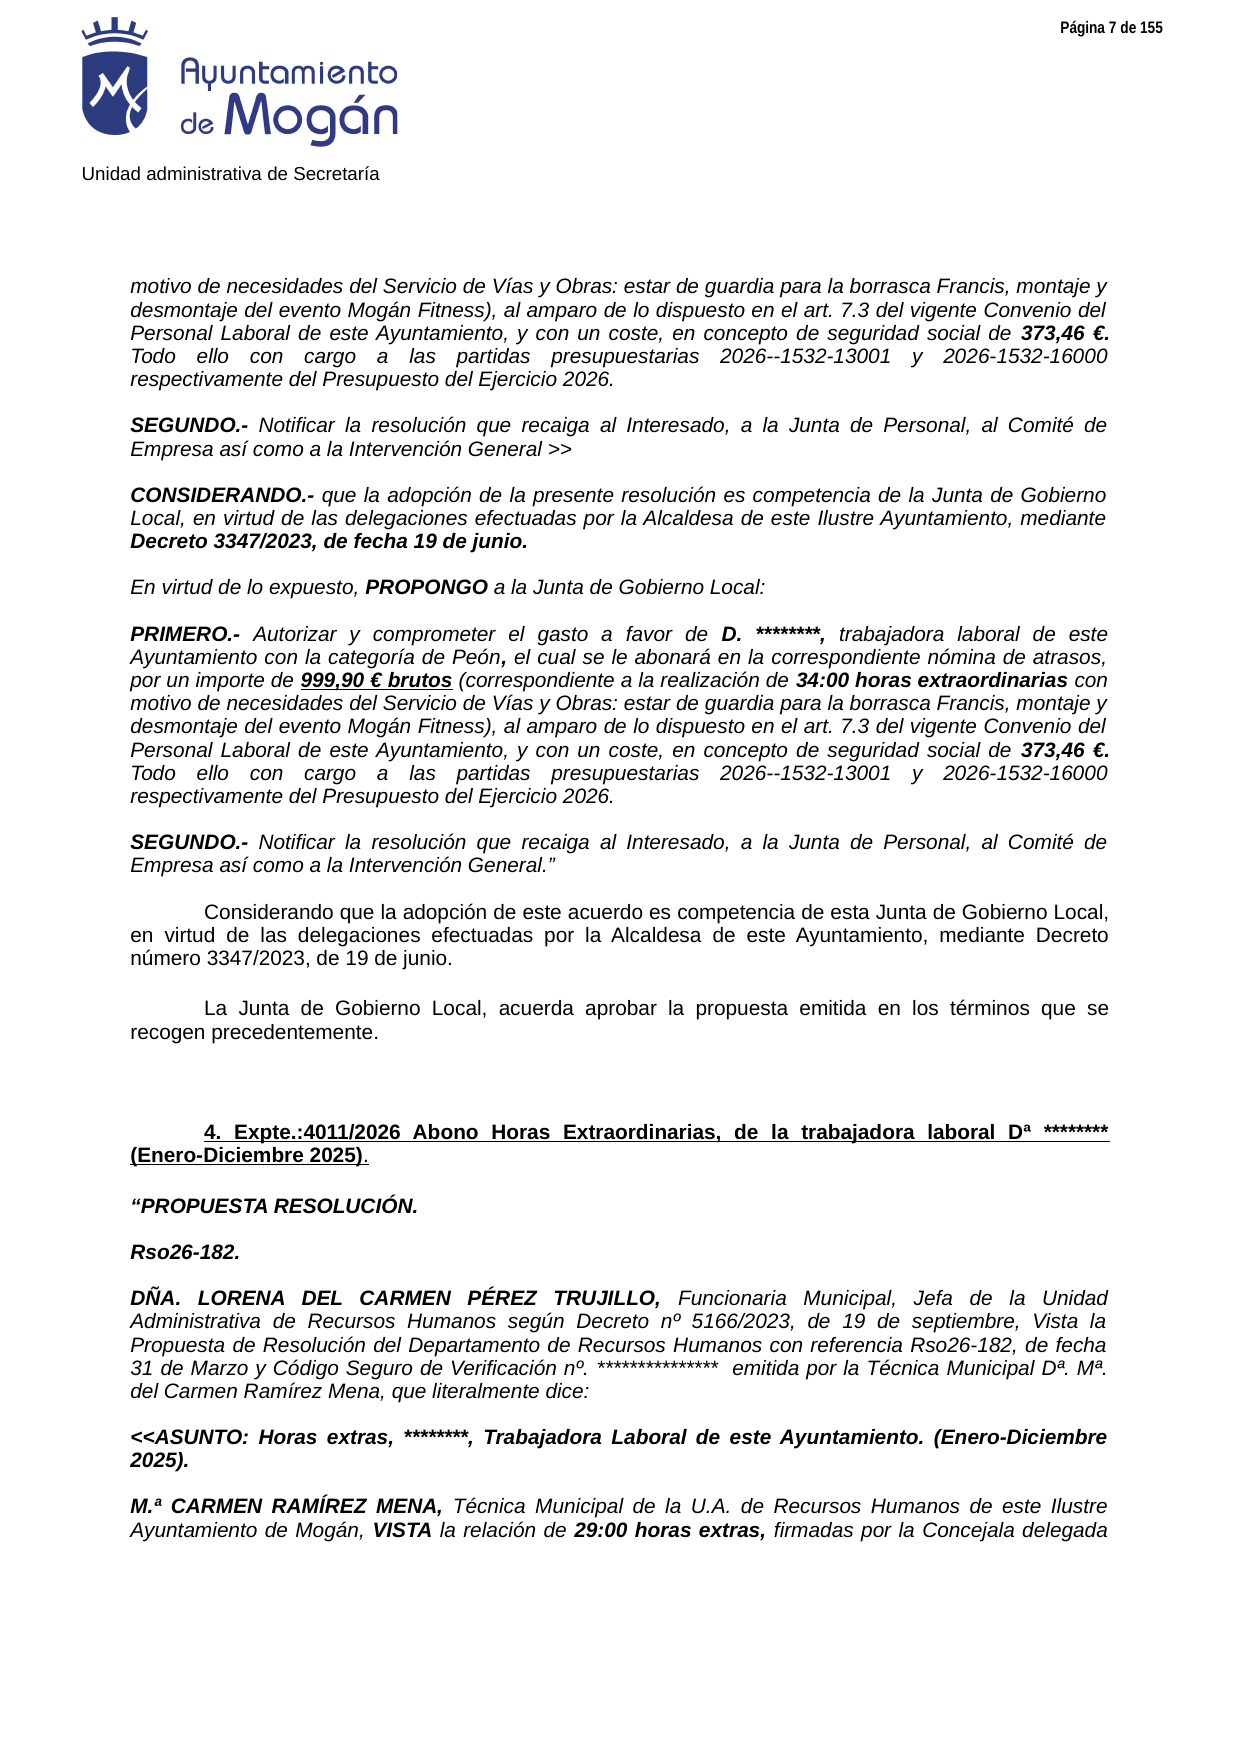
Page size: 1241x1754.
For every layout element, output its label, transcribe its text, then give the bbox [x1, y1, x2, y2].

text motivo de necesidades del Servicio de Vías y Obras: estar de guardia para la borrasca Francis, montaje y desmontaje del evento Mogán Fitness), al amparo de lo dispuesto en el art. 7.3 del vigente Convenio del Personal Laboral de este Ayuntamiento, y con un coste, en concepto de seguridad social de 373,46 €. Todo ello con cargo a las partidas presupuestarias 2026--1532-13001 y 2026-1532-16000 respectivamente del Presupuesto del Ejercicio 2026. [130, 275, 1110, 391]
text Rso26-182. [130, 1241, 1110, 1264]
picture [81, 17, 398, 153]
text DÑA. LORENA DEL CARMEN PÉREZ TRUJILLO, Funcionaria Municipal, Jefa de la Unidad Administrativa de Recursos Humanos según Decreto nº 5166/2023, de 19 de septiembre, Vista la Propuesta de Resolución del Departamento de Recursos Humanos con referencia Rso26-182, de fecha 31 de Marzo y Código Seguro de Verificación nº. *************** emitida por la Técnica Municipal Dª. Mª. del Carmen Ramírez Mena, que literalmente dice: [130, 1287, 1110, 1403]
text 4. Expte.:4011/2026 Abono Horas Extraordinarias, de la trabajadora laboral Dª ******** (Enero-Diciembre 2025). [130, 1121, 1110, 1167]
text En virtud de lo expuesto, PROPONGO a la Junta de Gobierno Local: [130, 576, 1110, 599]
text CONSIDERANDO.- que la adopción de la presente resolución es competencia de la Junta de Gobierno Local, en virtud de las delegaciones efectuadas por la Alcaldesa de este Ilustre Ayuntamiento, mediante Decreto 3347/2023, de fecha 19 de junio. [130, 483, 1110, 553]
text Considerando que la adopción de este acuerdo es competencia de esta Junta de Gobierno Local, en virtud de las delegaciones efectuadas por la Alcaldesa de este Ayuntamiento, mediante Decreto número 3347/2023, de 19 de junio. [130, 900, 1110, 970]
text SEGUNDO.- Notificar la resolución que recaiga al Interesado, a la Junta de Personal, al Comité de Empresa así como a la Intervención General.” [130, 831, 1110, 877]
text SEGUNDO.- Notificar la resolución que recaiga al Interesado, a la Junta de Personal, al Comité de Empresa así como a la Intervención General >> [130, 414, 1110, 460]
text “PROPUESTA RESOLUCIÓN. [130, 1194, 1110, 1218]
text M.ª CARMEN RAMÍREZ MENA, Técnica Municipal de la U.A. de Recursos Humanos de este Ilustre Ayuntamiento de Mogán, VISTA la relación de 29:00 horas extras, firmadas por la Concejala delegada [130, 1495, 1110, 1542]
text La Junta de Gobierno Local, acuerda aprobar la propuesta emitida en los términos que se recogen precedentemente. [130, 997, 1110, 1043]
text <<ASUNTO: Horas extras, ********, Trabajadora Laboral de este Ayuntamiento. (Enero-Diciembre 2025). [130, 1426, 1110, 1472]
text PRIMERO.- Autorizar y comprometer el gasto a favor de D. ********, trabajadora laboral de este Ayuntamiento con la categoría de Peón, el cual se le abonará en la correspondiente nómina de atrasos, por un importe de 999,90 € brutos (correspondiente a la realización de 34:00 horas extraordinarias con motivo de necesidades del Servicio de Vías y Obras: estar de guardia para la borrasca Francis, montaje y desmontaje del evento Mogán Fitness), al amparo de lo dispuesto en el art. 7.3 del vigente Convenio del Personal Laboral de este Ayuntamiento, y con un coste, en concepto de seguridad social de 373,46 €. Todo ello con cargo a las partidas presupuestarias 2026--1532-13001 y 2026-1532-16000 respectivamente del Presupuesto del Ejercicio 2026. [130, 622, 1110, 808]
